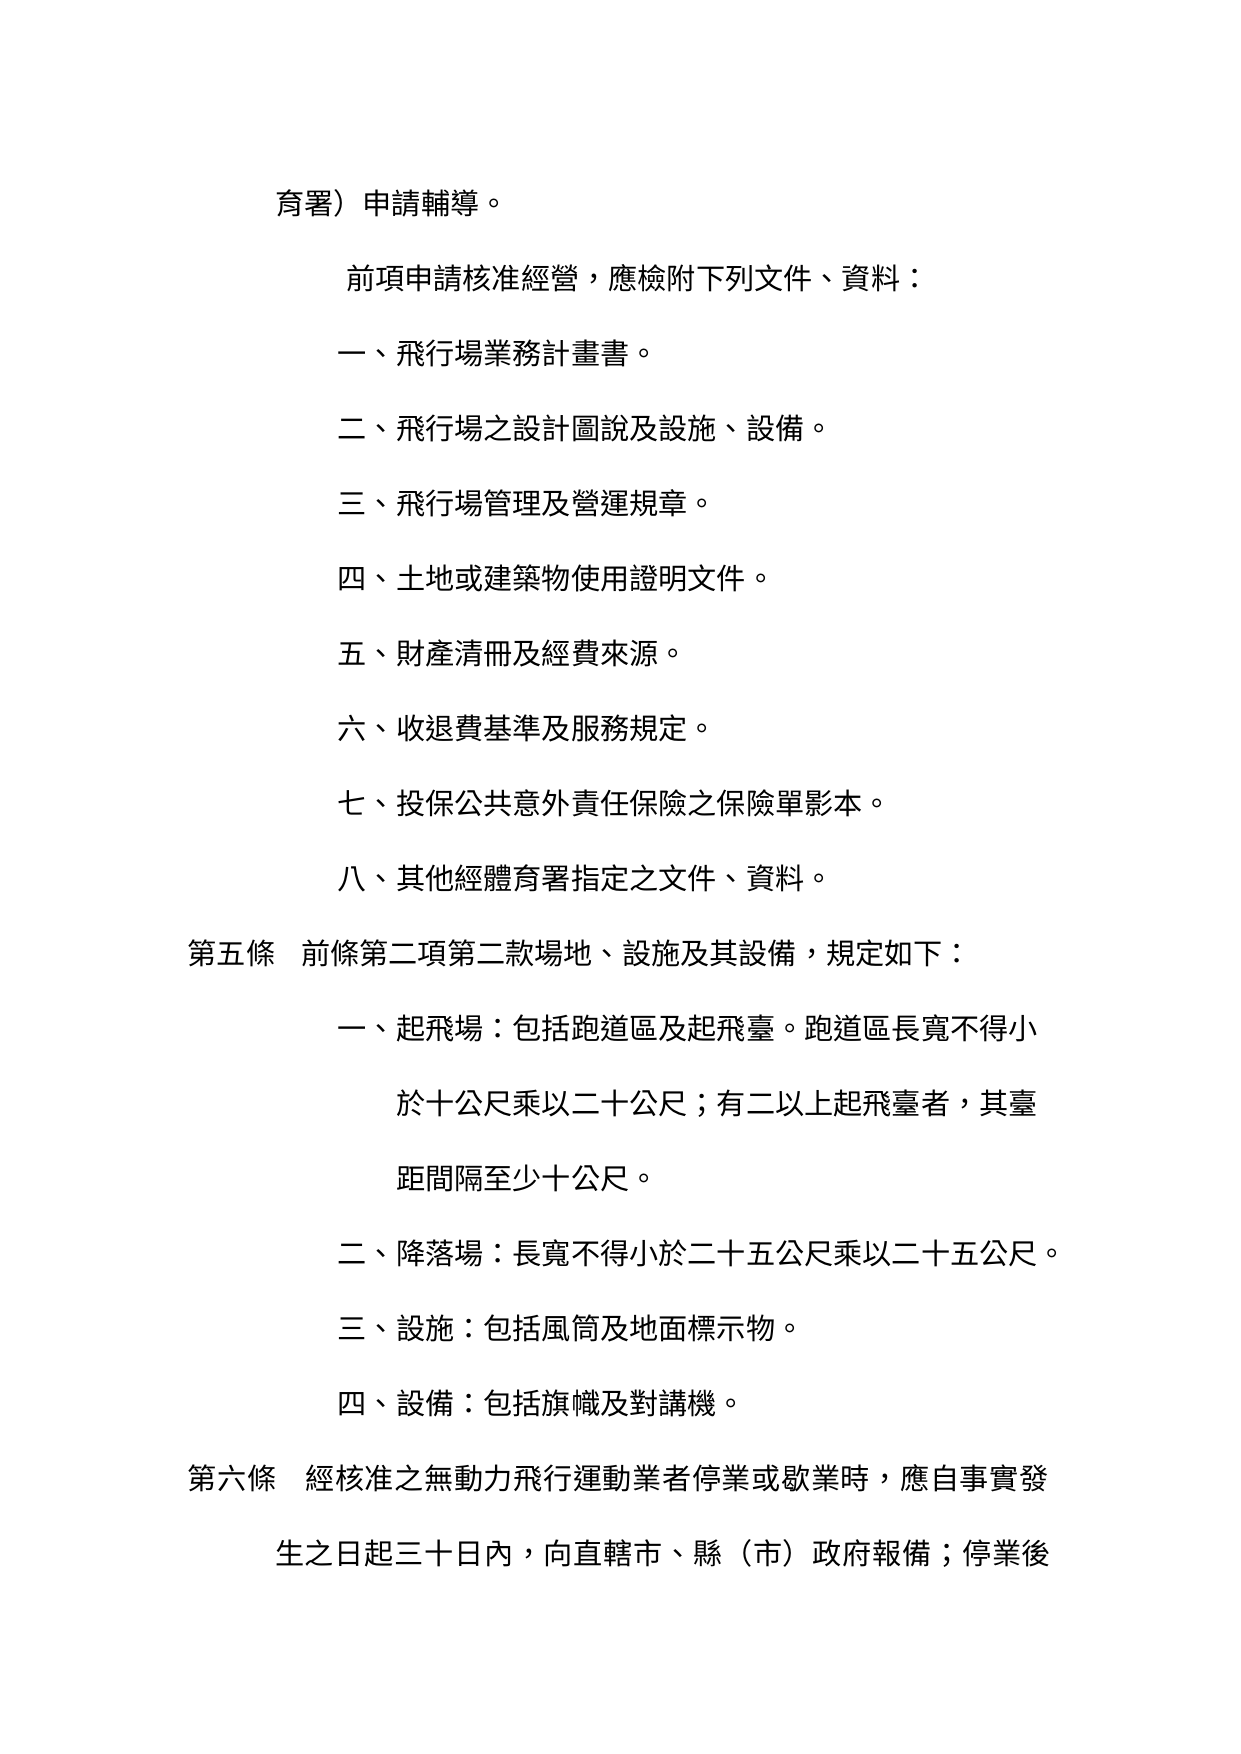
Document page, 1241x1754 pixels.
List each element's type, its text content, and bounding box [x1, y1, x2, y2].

text 四、設備：包括旗幟及對講機。 [337, 1364, 1053, 1439]
text 一、飛行場業務計畫書。 [337, 314, 1053, 389]
text 三、飛行場管理及營運規章。 [337, 464, 1053, 539]
text 第五條 前條第二項第二款場地、設施及其設備，規定如下： [187, 914, 1053, 989]
text 五、財產清冊及經費來源。 [337, 614, 1053, 689]
text 一、起飛場：包括跑道區及起飛臺。跑道區長寬不得小於十公尺乘以二十公尺；有二以上起飛臺者，其臺距間隔至少十公尺。 [337, 989, 1053, 1214]
text 四、土地或建築物使用證明文件。 [337, 539, 1053, 614]
text 育署）申請輔導。 [187, 164, 1053, 239]
text 前項申請核准經營，應檢附下列文件、資料： [287, 239, 1053, 314]
text 三、設施：包括風筒及地面標示物。 [337, 1289, 1053, 1364]
text 八、其他經體育署指定之文件、資料。 [337, 839, 1053, 914]
text 二、飛行場之設計圖說及設施、設備。 [337, 389, 1053, 464]
text 六、收退費基準及服務規定。 [337, 689, 1053, 764]
text 二、降落場：長寬不得小於二十五公尺乘以二十五公尺。 [337, 1214, 1053, 1289]
text 第六條 經核准之無動力飛行運動業者停業或歇業時，應自事實發生之日起三十日內，向直轄市、縣（市）政府報備；停業後 [187, 1439, 1053, 1589]
text 七、投保公共意外責任保險之保險單影本。 [337, 764, 1053, 839]
